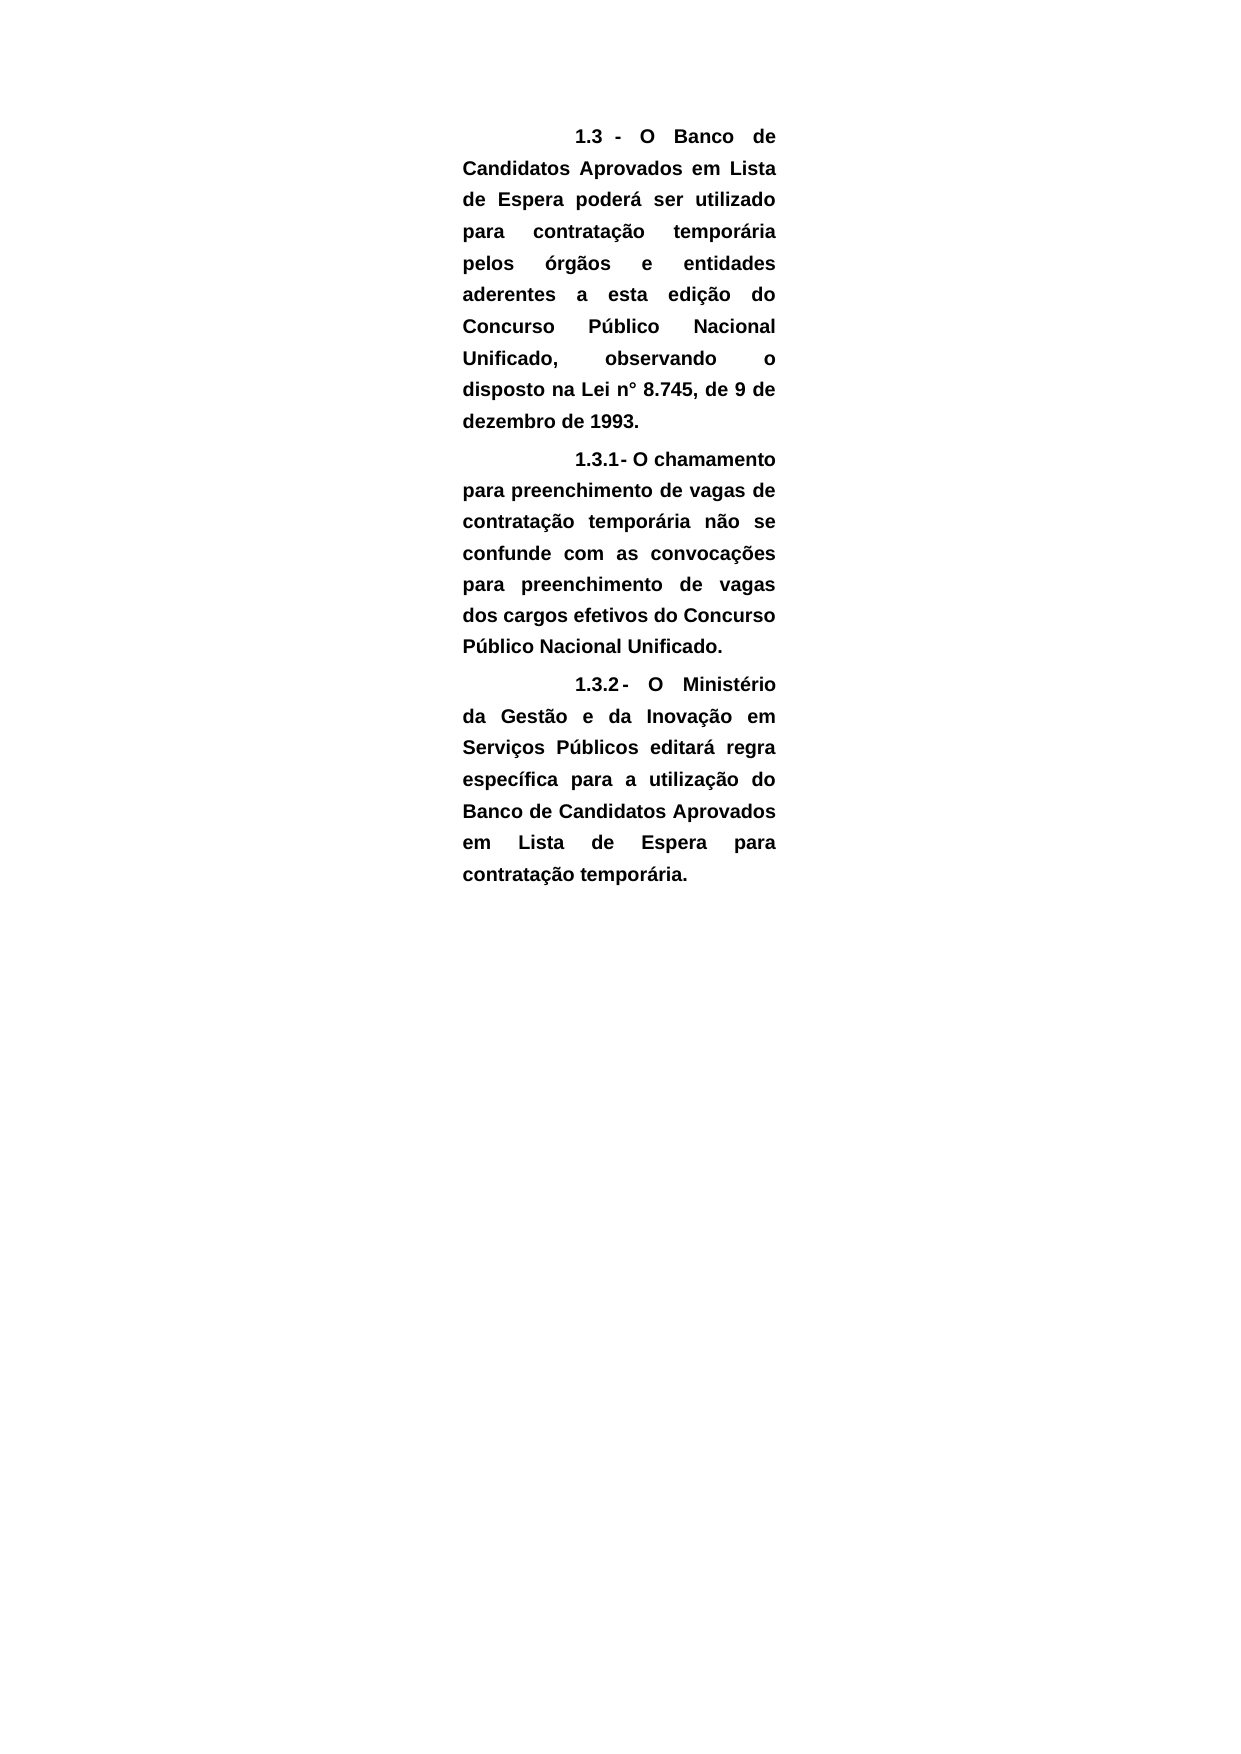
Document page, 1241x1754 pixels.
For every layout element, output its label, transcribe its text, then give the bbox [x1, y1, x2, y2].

list - O Banco de Candidatos Aprovados em Lista de Espera poderá ser utilizado para contratação temporária pelos órgãos e entidades aderentes a esta edição do Concurso Público Nacional Unificado, observando o disposto na Lei n° 8.745, de 9 de dezembro de 1993. [462, 118, 776, 435]
list - O chamamento para preenchimento de vagas de contratação temporária não se confunde com as convocações para preenchimento de vagas dos cargos efetivos do Concurso Público Nacional Unificado. [462, 441, 776, 660]
list - O Ministério da Gestão e da Inovação em Serviços Públicos editará regra específica para a utilização do Banco de Candidatos Aprovados em Lista de Espera para contratação temporária. [462, 666, 776, 888]
